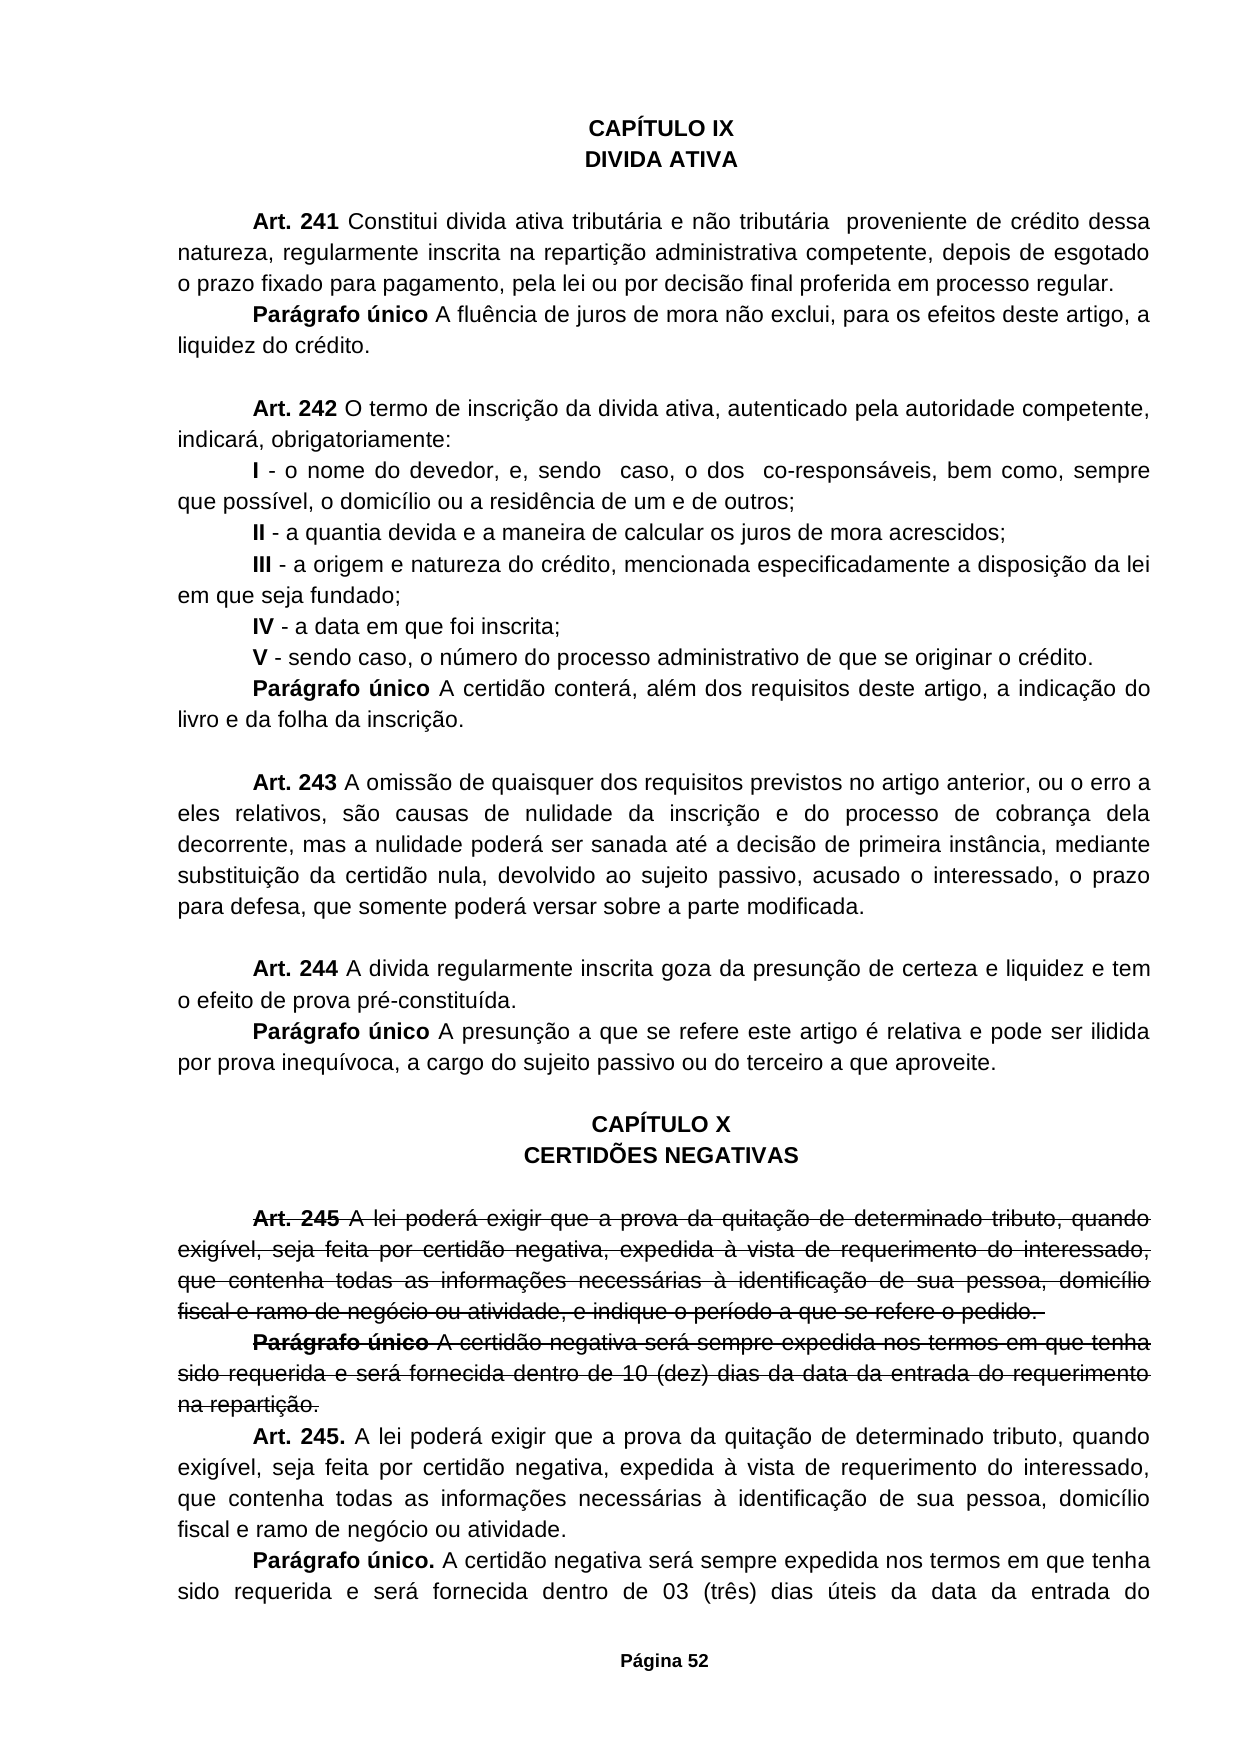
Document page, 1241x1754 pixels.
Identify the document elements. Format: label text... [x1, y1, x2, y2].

text V - sendo caso, o número do processo administrativo de que se originar o crédito. [177, 643, 1152, 670]
text Art. 244 A divida regularmente inscrita goza da presunção de certeza e liquidez e tem o efeito de prova pré-constituída. [177, 955, 1152, 1013]
text CERTIDÕES NEGATIVAS [177, 1142, 1152, 1169]
text CAPÍTULO IX [177, 114, 1152, 141]
text CAPÍTULO X [177, 1111, 1152, 1138]
text III - a origem e natureza do crédito, mencionada especificadamente a disposição da lei em que seja fundado; [177, 550, 1152, 608]
text Parágrafo único A certidão negativa será sempre expedida nos termos em que tenha sido requerida e será fornecida dentro de 10 (dez) dias da data da entrada do requerimento na repartição. [177, 1328, 1152, 1418]
text Art. 245. A lei poderá exigir que a prova da quitação de determinado tributo, quando exigível, seja feita por certidão negativa, expedida à vista de requerimento do interessado, que contenha todas as informações necessárias à identificação de sua pessoa, domicílio fiscal e ramo de negócio ou atividade. [177, 1422, 1152, 1542]
text IV - a data em que foi inscrita; [177, 612, 1152, 639]
text Parágrafo único A certidão conterá, além dos requisitos deste artigo, a indicação do livro e da folha da inscrição. [177, 674, 1152, 733]
text Art. 242 O termo de inscrição da divida ativa, autenticado pela autoridade competente, indicará, obrigatoriamente: [177, 394, 1152, 452]
text Parágrafo único. A certidão negativa será sempre expedida nos termos em que tenha sido requerida e será fornecida dentro de 03 (três) dias úteis da data da entrada do [177, 1547, 1152, 1605]
text Parágrafo único A presunção a que se refere este artigo é relativa e pode ser ilidida por prova inequívoca, a cargo do sujeito passivo ou do terceiro a que aproveite. [177, 1017, 1152, 1075]
text I - o nome do devedor, e, sendo caso, o dos co-responsáveis, bem como, sempre que possível, o domicílio ou a residência de um e de outros; [177, 456, 1152, 515]
text Parágrafo único A fluência de juros de mora não exclui, para os efeitos deste artigo, a liquidez do crédito. [177, 301, 1152, 359]
text DIVIDA ATIVA [177, 145, 1152, 172]
text Art. 245 A lei poderá exigir que a prova da quitação de determinado tributo, quando exigível, seja feita por certidão negativa, expedida à vista de requerimento do interessado, que contenha todas as informações necessárias à identificação de sua pessoa, domicílio fiscal e ramo de negócio ou atividade, e indique o período a que se refere o pedido. [177, 1204, 1152, 1324]
text II - a quantia devida e a maneira de calcular os juros de mora acrescidos; [177, 519, 1152, 546]
text Art. 241 Constitui divida ativa tributária e não tributária proveniente de crédito dessa natureza, regularmente inscrita na repartição administrativa competente, depois de esgotado o prazo fixado para pagamento, pela lei ou por decisão final proferida em processo regular. [177, 207, 1152, 297]
text Art. 243 A omissão de quaisquer dos requisitos previstos no artigo anterior, ou o erro a eles relativos, são causas de nulidade da inscrição e do processo de cobrança dela decorrente, mas a nulidade poderá ser sanada até a decisão de primeira instância, mediante substituição da certidão nula, devolvido ao sujeito passivo, acusado o interessado, o prazo para defesa, que somente poderá versar sobre a parte modificada. [177, 768, 1152, 919]
